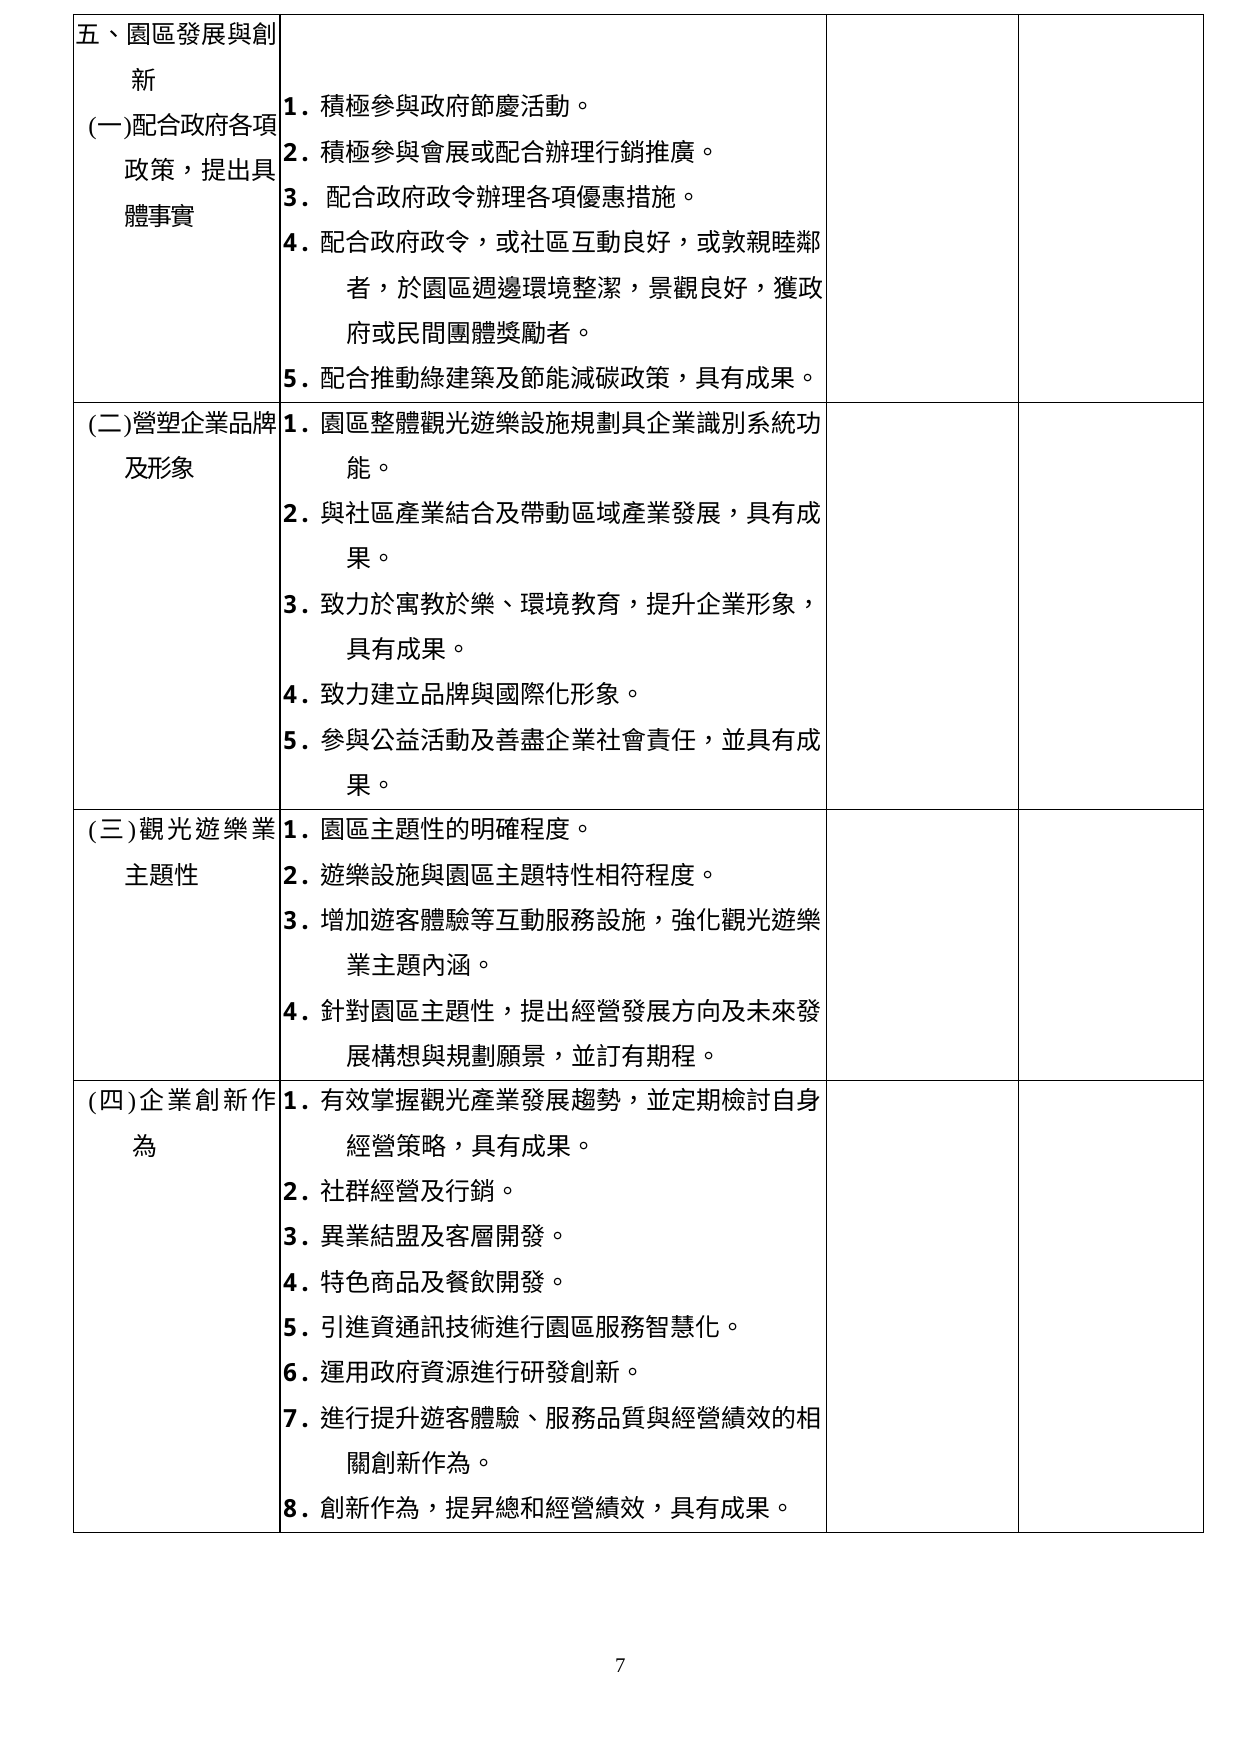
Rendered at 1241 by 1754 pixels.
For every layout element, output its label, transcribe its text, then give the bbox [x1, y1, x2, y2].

table_cell [1019, 403, 1203, 809]
table_cell 有效掌握觀光產業發展趨勢，並定期檢討自身經營策略，具有成果。 社群經營及行銷。 異業結盟及客層開發。 特色商品及餐飲開發。 引進資通訊技術進行園區服務智慧化。 運用政府資源進行研發創新。 進行提升遊客體驗、服務品質與經營績效的相關創新作為。 創新作為，提昇總和經營績效，具有成果。 [281, 1081, 826, 1532]
table_cell [827, 1081, 1018, 1532]
table_cell (三)觀光遊樂業主題性 [74, 810, 279, 1080]
table_cell 五、園區發展與創新 (一)配合政府各項政策，提出具體事實 [74, 15, 279, 402]
table_cell [1019, 1081, 1203, 1532]
table_cell [827, 810, 1018, 1080]
table_cell [827, 15, 1018, 402]
table_cell [827, 403, 1018, 809]
table_cell 積極參與政府節慶活動。 積極參與會展或配合辦理行銷推廣。 配合政府政令辦理各項優惠措施。 配合政府政令，或社區互動良好，或敦親睦鄰者，於園區週邊環境整潔，景觀良好，獲政府或民間團體獎勵者。 配合推動綠建築及節能減碳政策，具有成果。 [281, 15, 826, 402]
table_cell [1019, 15, 1203, 402]
table_cell (四)企業創新作為 [74, 1081, 279, 1532]
table_cell [1019, 810, 1203, 1080]
table_cell (二)營塑企業品牌及形象 [74, 403, 279, 809]
table_cell 園區整體觀光遊樂設施規劃具企業識別系統功能。 與社區產業結合及帶動區域產業發展，具有成果。 致力於寓教於樂、環境教育，提升企業形象，具有成果。 致力建立品牌與國際化形象。 參與公益活動及善盡企業社會責任，並具有成果。 [281, 403, 826, 809]
table_cell 園區主題性的明確程度。 遊樂設施與園區主題特性相符程度。 增加遊客體驗等互動服務設施，強化觀光遊樂業主題內涵。 針對園區主題性，提出經營發展方向及未來發展構想與規劃願景，並訂有期程。 [281, 810, 826, 1080]
